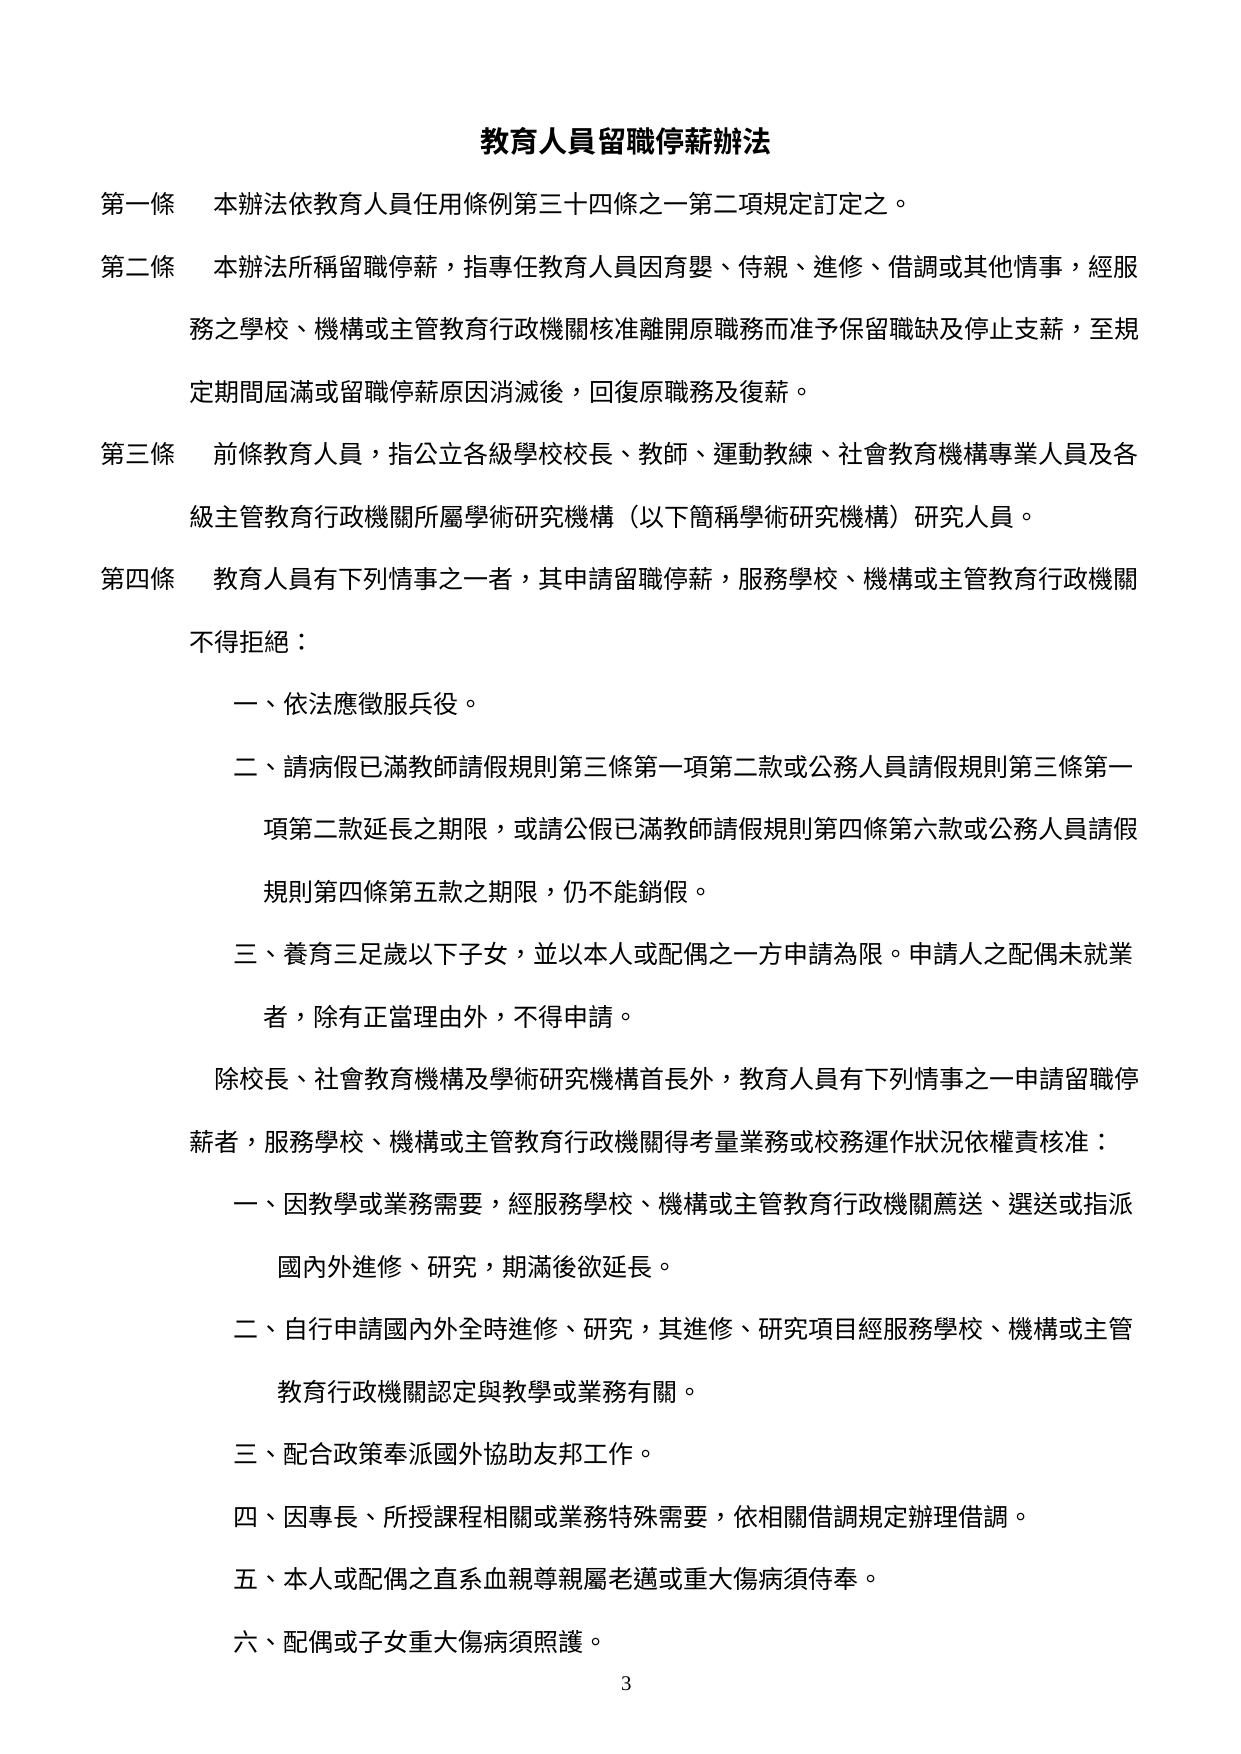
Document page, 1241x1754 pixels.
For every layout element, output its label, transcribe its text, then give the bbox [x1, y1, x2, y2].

text 第四條 教育人員有下列情事之一者，其申請留職停薪，服務學校、機構或主管教育行政機關不得拒絕： [100, 536, 1152, 661]
text 四、因專長、所授課程相關或業務特殊需要，依相關借調規定辦理借調。 [233, 1473, 1152, 1536]
text 二、請病假已滿教師請假規則第三條第一項第二款或公務人員請假規則第三條第一項第二款延長之期限，或請公假已滿教師請假規則第四條第六款或公務人員請假規則第四條第五款之期限，仍不能銷假。 [233, 723, 1152, 911]
text 三、配合政策奉派國外協助友邦工作。 [233, 1411, 1152, 1473]
text 五、本人或配偶之直系血親尊親屬老邁或重大傷病須侍奉。 [233, 1536, 1152, 1598]
text 第二條 本辦法所稱留職停薪，指專任教育人員因育嬰、侍親、進修、借調或其他情事，經服務之學校、機構或主管教育行政機關核准離開原職務而准予保留職缺及停止支薪，至規定期間屆滿或留職停薪原因消滅後，回復原職務及復薪。 [100, 223, 1152, 411]
text 二、自行申請國內外全時進修、研究，其進修、研究項目經服務學校、機構或主管教育行政機關認定與教學或業務有關。 [233, 1286, 1152, 1411]
text 教育人員留職停薪辦法 [100, 98, 1152, 161]
text 一、依法應徵服兵役。 [233, 661, 1152, 723]
text 第一條 本辦法依教育人員任用條例第三十四條之一第二項規定訂定之。 [100, 161, 1152, 223]
text 三、養育三足歲以下子女，並以本人或配偶之一方申請為限。申請人之配偶未就業者，除有正當理由外，不得申請。 [233, 911, 1152, 1036]
text 除校長、社會教育機構及學術研究機構首長外，教育人員有下列情事之一申請留職停薪者，服務學校、機構或主管教育行政機關得考量業務或校務運作狀況依權責核准： [189, 1036, 1152, 1161]
text 六、配偶或子女重大傷病須照護。 [233, 1598, 1152, 1661]
text 第三條 前條教育人員，指公立各級學校校長、教師、運動教練、社會教育機構專業人員及各級主管教育行政機關所屬學術研究機構（以下簡稱學術研究機構）研究人員。 [100, 411, 1152, 536]
text 一、因教學或業務需要，經服務學校、機構或主管教育行政機關薦送、選送或指派國內外進修、研究，期滿後欲延長。 [233, 1161, 1152, 1286]
